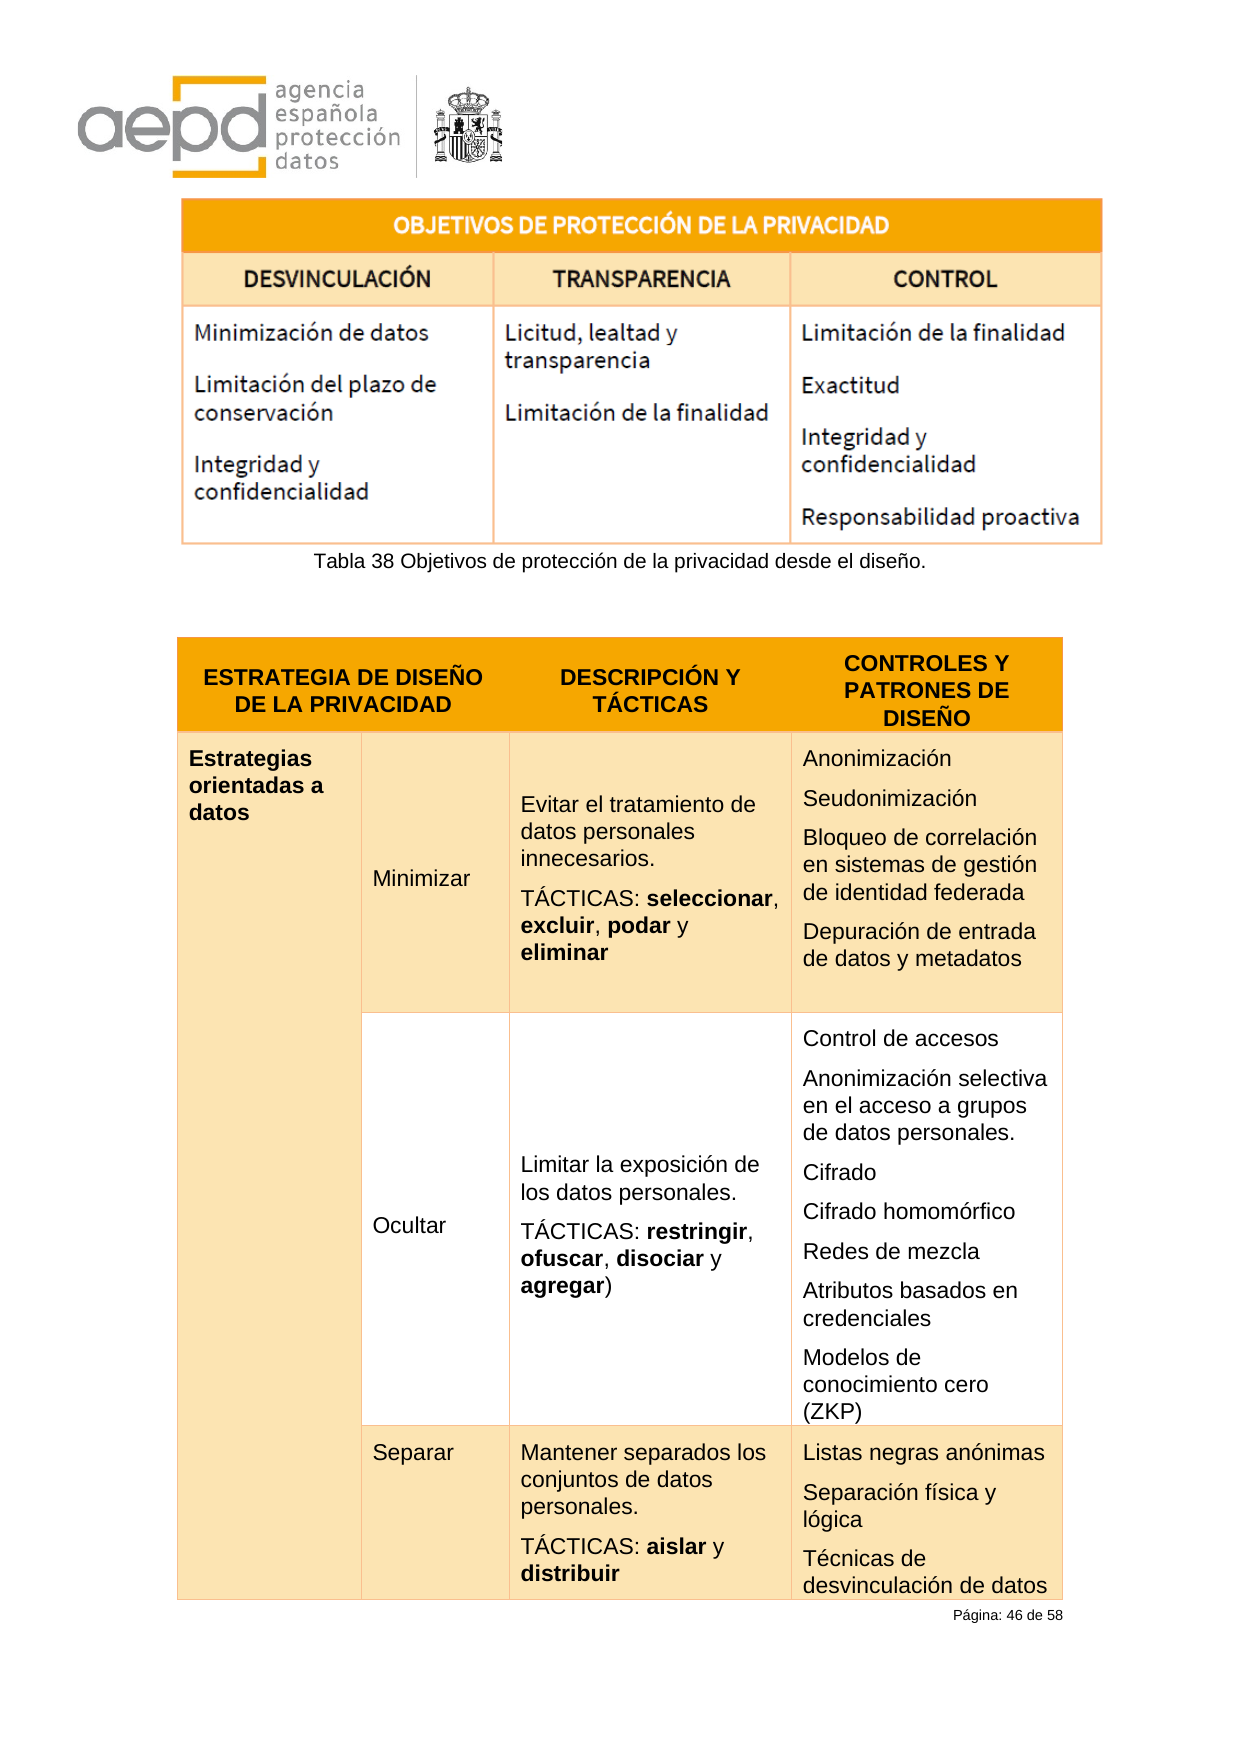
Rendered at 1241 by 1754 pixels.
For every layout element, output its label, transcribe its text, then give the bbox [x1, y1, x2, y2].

table_header CONTROLES Y PATRONES DE DISEÑO [791, 638, 1062, 731]
table_header DESCRIPCIÓN Y TÁCTICAS [509, 638, 791, 731]
table_header ESTRATEGIA DE DISEÑO DE LA PRIVACIDAD [178, 638, 509, 731]
table_cell Anonimización Seudonimización Bloqueo de correlación en sistemas de gestión de identidad federada Depuración de entrada de datos y metadatos [792, 733, 1062, 1012]
table_cell Evitar el tratamiento de datos personales innecesarios. TÁCTICAS: seleccionar, excluir, podar y eliminar [510, 733, 791, 1012]
table_cell Ocultar [362, 1013, 509, 1425]
table_cell Mantener separados los conjuntos de datos personales. TÁCTICAS: aislar y distribuir [510, 1426, 791, 1599]
text Tabla 38 Objetivos de protección de la privacidad desde el diseño. [177, 549, 1063, 573]
table_cell Separar [362, 1426, 509, 1599]
table_cell Control de accesos Anonimización selectiva en el acceso a grupos de datos personales. Cifrado Cifrado homomórfico Redes de mezcla Atributos basados en credenciales Modelos de conocimiento cero (ZKP) [792, 1013, 1062, 1425]
table_cell Limitar la exposición de los datos personales. TÁCTICAS: restringir, ofuscar, disociar y agregar) [510, 1013, 791, 1425]
table_cell Listas negras anónimas Separación física y lógica Técnicas de desvinculación de datos [792, 1426, 1062, 1599]
table_cell Estrategias orientadas a datos [178, 733, 361, 1599]
table_cell Minimizar [362, 733, 509, 1012]
